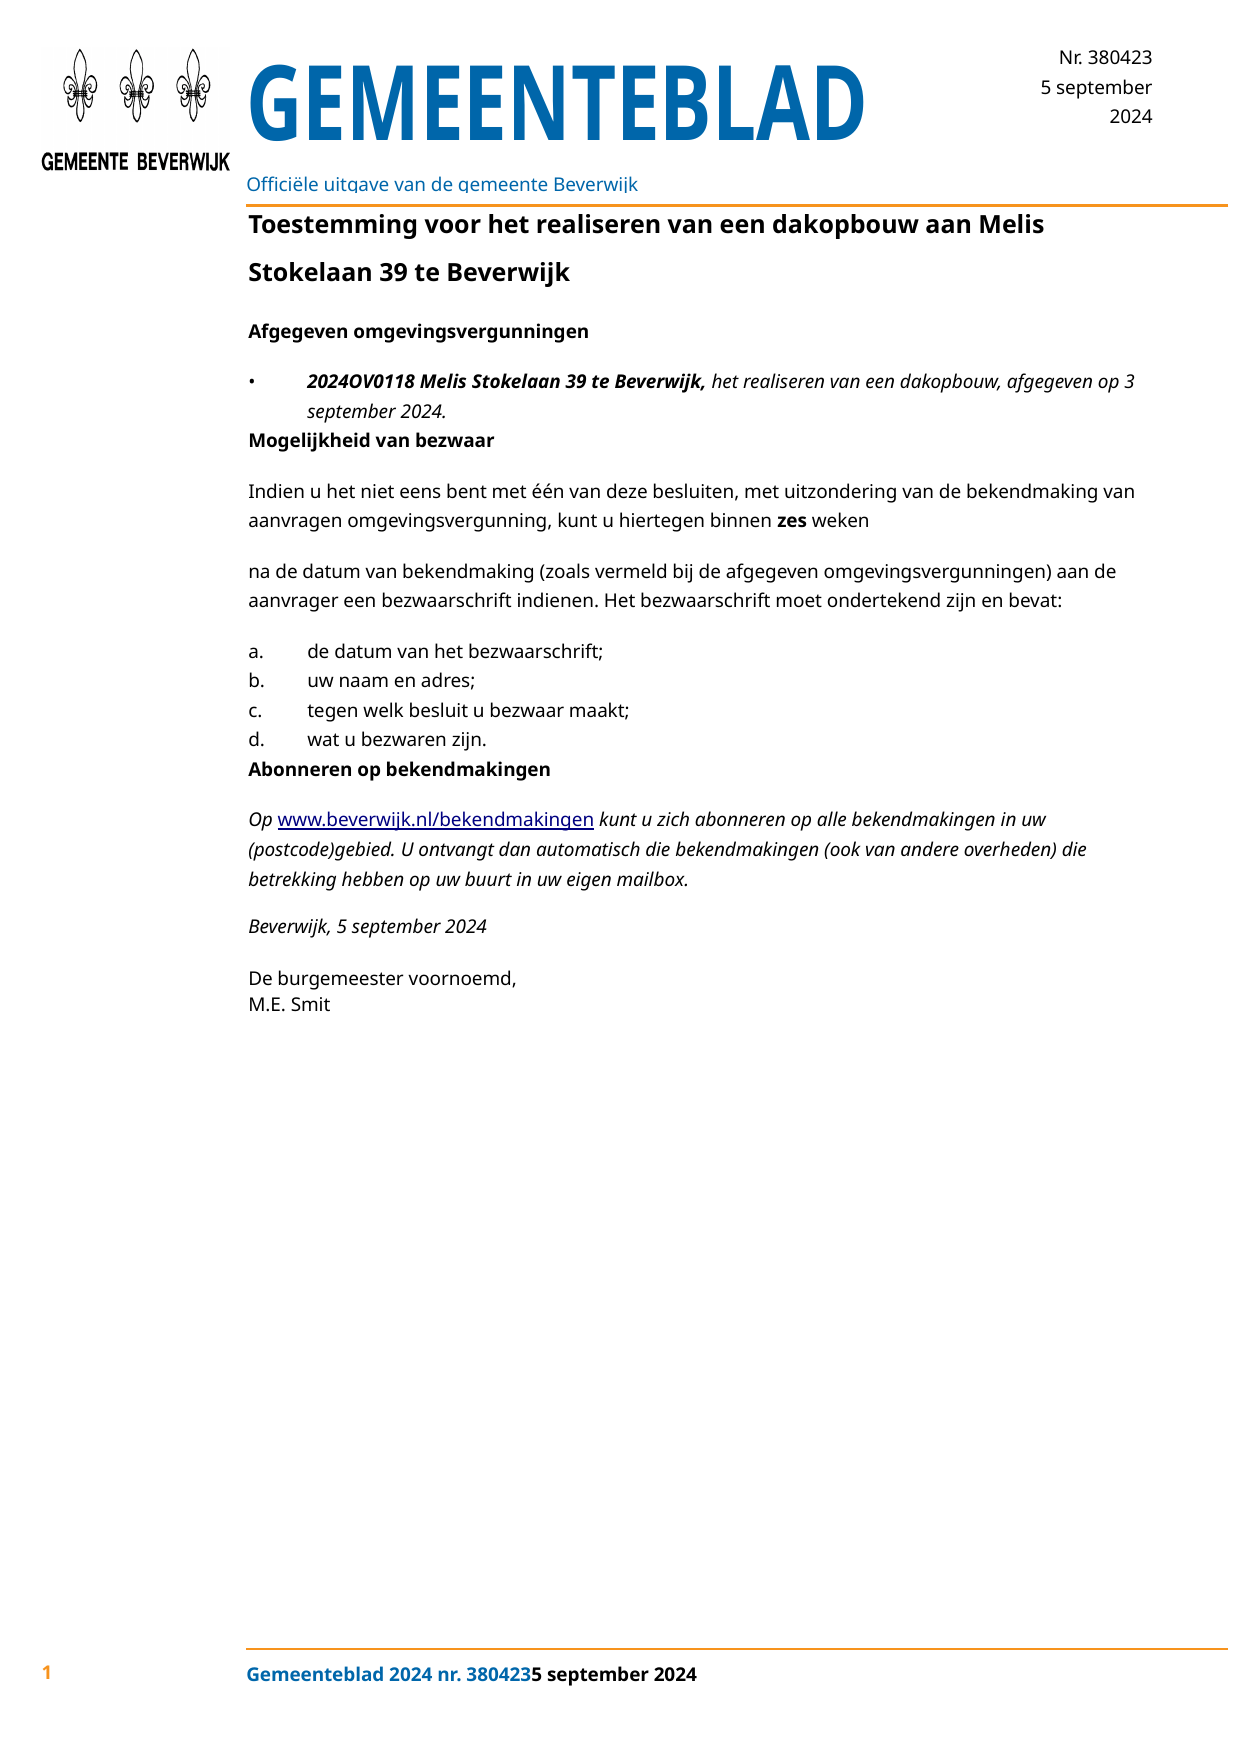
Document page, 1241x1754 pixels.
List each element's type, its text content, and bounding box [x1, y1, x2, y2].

text Beverwijk, 5 september 2024 [248, 914, 1152, 939]
text na de datum van bekendmaking (zoals vermeld bij de afgegeven omgevingsvergunningen) aan de aanvrager een bezwaarschrift indienen. Het bezwaarschrift moet ondertekend zijn en bevat: [248, 558, 1152, 613]
list tegen welk besluit u bezwaar maakt; [248, 697, 1152, 723]
list uw naam en adres; [248, 667, 1152, 693]
text M.E. Smit [248, 991, 1152, 1017]
list de datum van het bezwaarschrift; [248, 638, 1152, 664]
list 2024OV0118 Melis Stokelaan 39 te Beverwijk, het realiseren van een dakopbouw, afgegeven op 3 september 2024. [248, 368, 1152, 424]
list wat u bezwaren zijn. [248, 727, 1152, 752]
picture [41, 47, 231, 172]
text Abonneren op bekendmakingen [248, 756, 1152, 782]
text Afgegeven omgevingsvergunningen [248, 318, 1152, 344]
text Op www.beverwijk.nl/bekendmakingen kunt u zich abonneren op alle bekendmakingen in uw (postcode)gebied. U ontvangt dan automatisch die bekendmakingen (ook van andere overheden) die betrekking hebben op uw buurt in uw eigen mailbox. [248, 807, 1152, 892]
text De burgemeester voornoemd, [248, 965, 1152, 991]
text Toestemming voor het realiseren van een dakopbouw aan Melis Stokelaan 39 te Beverwijk [248, 207, 1152, 288]
text Mogelijkheid van bezwaar [248, 427, 1152, 453]
text Indien u het niet eens bent met één van deze besluiten, met uitzondering van de bekendmaking van aanvragen omgevingsvergunning, kunt u hiertegen binnen zes weken [248, 478, 1152, 533]
